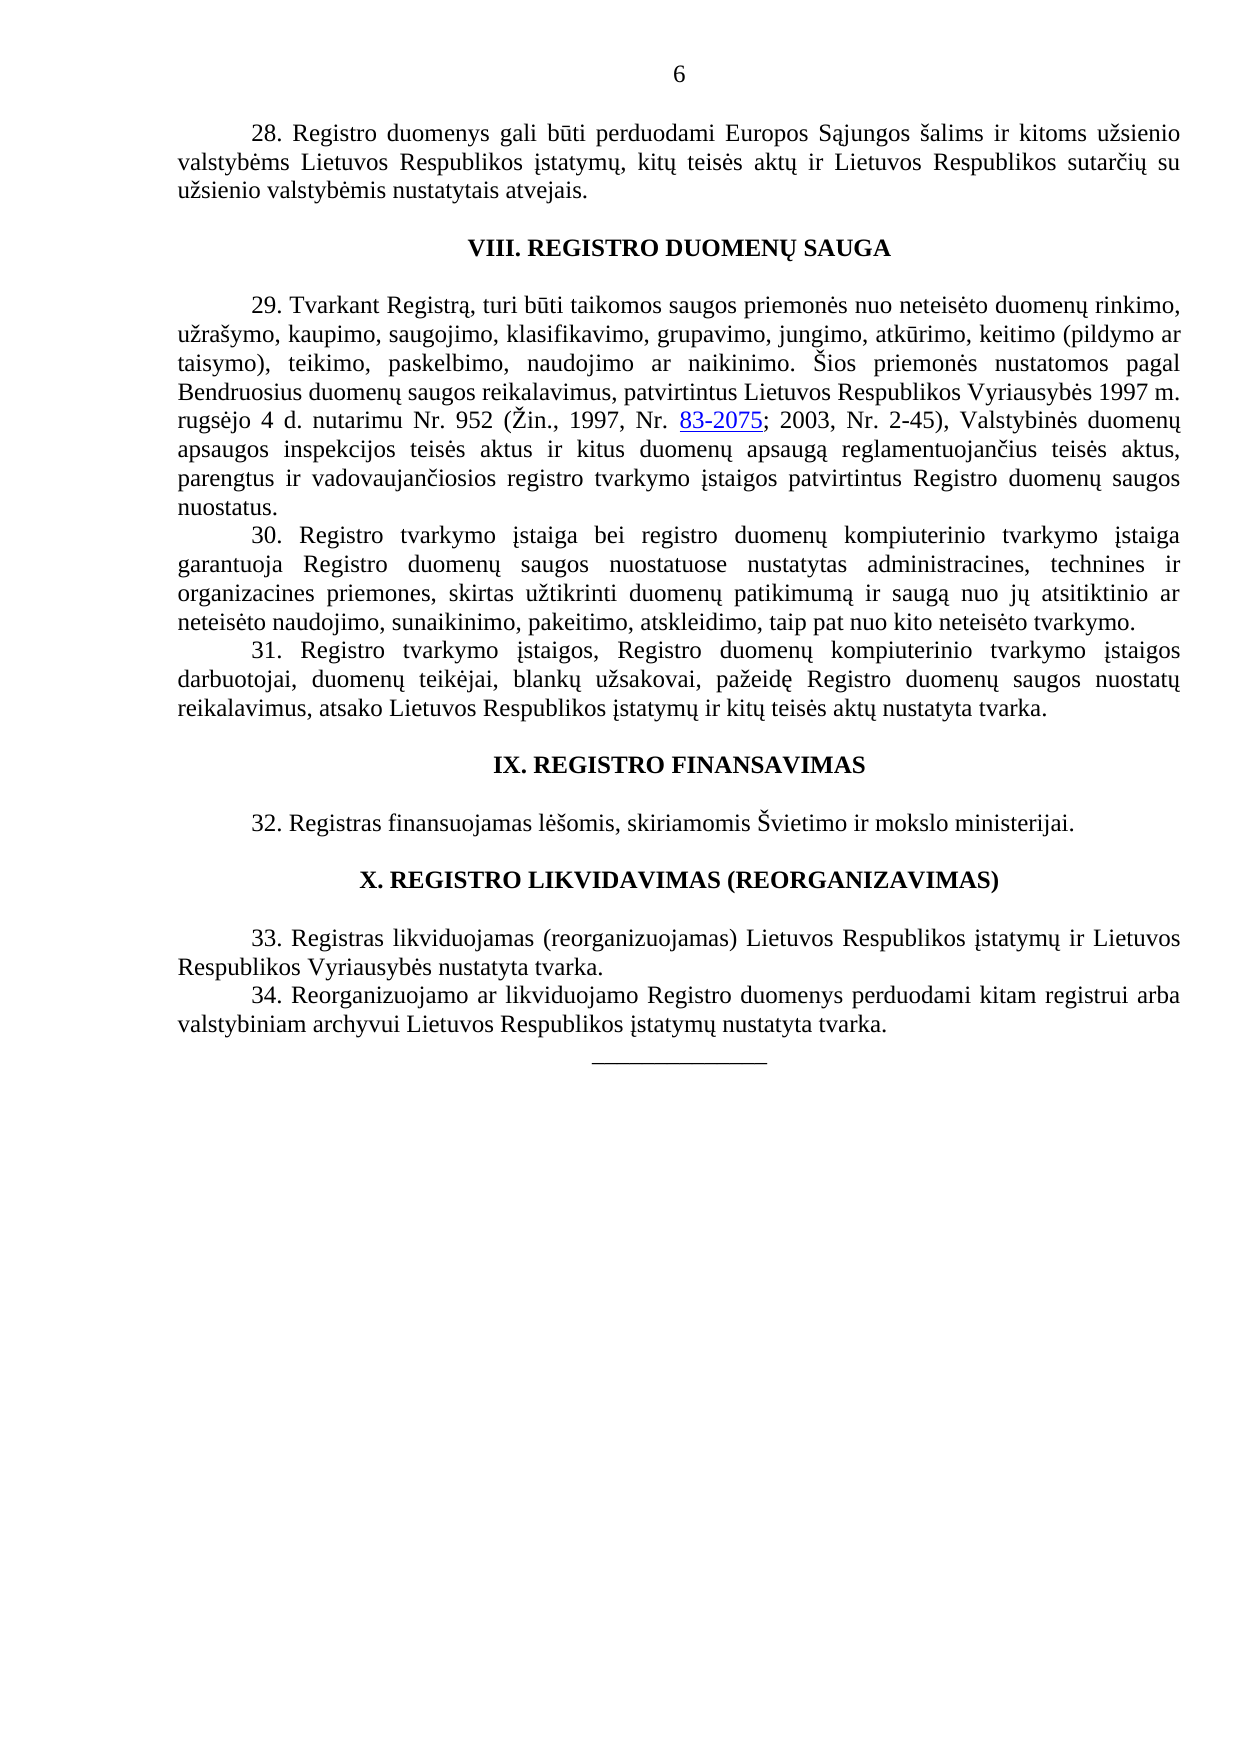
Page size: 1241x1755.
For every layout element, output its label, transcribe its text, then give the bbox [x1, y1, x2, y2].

text 34. Reorganizuojamo ar likviduojamo Registro duomenys perduodami kitam registrui arba valstybiniam archyvui Lietuvos Respublikos įstatymų nustatyta tvarka. [177, 981, 1181, 1038]
text VIII. REGISTRO DUOMENŲ SAUGA [177, 233, 1181, 262]
text ______________ [177, 1038, 1181, 1067]
text 32. Registras finansuojamas lėšomis, skiriamomis Švietimo ir mokslo ministerijai. [177, 808, 1181, 837]
text 29. Tvarkant Registrą, turi būti taikomos saugos priemonės nuo neteisėto duomenų rinkimo, užrašymo, kaupimo, saugojimo, klasifikavimo, grupavimo, jungimo, atkūrimo, keitimo (pildymo ar taisymo), teikimo, paskelbimo, naudojimo ar naikinimo. Šios priemonės nustatomos pagal Bendruosius duomenų saugos reikalavimus, patvirtintus Lietuvos Respublikos Vyriausybės 1997 m. rugsėjo 4 d. nutarimu Nr. 952 (Žin., 1997, Nr. 83-2075; 2003, Nr. 2-45), Valstybinės duomenų apsaugos inspekcijos teisės aktus ir kitus duomenų apsaugą reglamentuojančius teisės aktus, parengtus ir vadovaujančiosios registro tvarkymo įstaigos patvirtintus Registro duomenų saugos nuostatus. [177, 291, 1181, 521]
text 30. Registro tvarkymo įstaiga bei registro duomenų kompiuterinio tvarkymo įstaiga garantuoja Registro duomenų saugos nuostatuose nustatytas administracines, technines ir organizacines priemones, skirtas užtikrinti duomenų patikimumą ir saugą nuo jų atsitiktinio ar neteisėto naudojimo, sunaikinimo, pakeitimo, atskleidimo, taip pat nuo kito neteisėto tvarkymo. [177, 521, 1181, 636]
text 28. Registro duomenys gali būti perduodami Europos Sąjungos šalims ir kitoms užsienio valstybėms Lietuvos Respublikos įstatymų, kitų teisės aktų ir Lietuvos Respublikos sutarčių su užsienio valstybėmis nustatytais atvejais. [177, 118, 1181, 204]
text 31. Registro tvarkymo įstaigos, Registro duomenų kompiuterinio tvarkymo įstaigos darbuotojai, duomenų teikėjai, blankų užsakovai, pažeidę Registro duomenų saugos nuostatų reikalavimus, atsako Lietuvos Respublikos įstatymų ir kitų teisės aktų nustatyta tvarka. [177, 636, 1181, 722]
text IX. REGISTRO FINANSAVIMAS [177, 751, 1181, 779]
text 33. Registras likviduojamas (reorganizuojamas) Lietuvos Respublikos įstatymų ir Lietuvos Respublikos Vyriausybės nustatyta tvarka. [177, 923, 1181, 981]
text X. REGISTRO LIKVIDAVIMAS (REORGANIZAVIMAS) [177, 866, 1181, 894]
